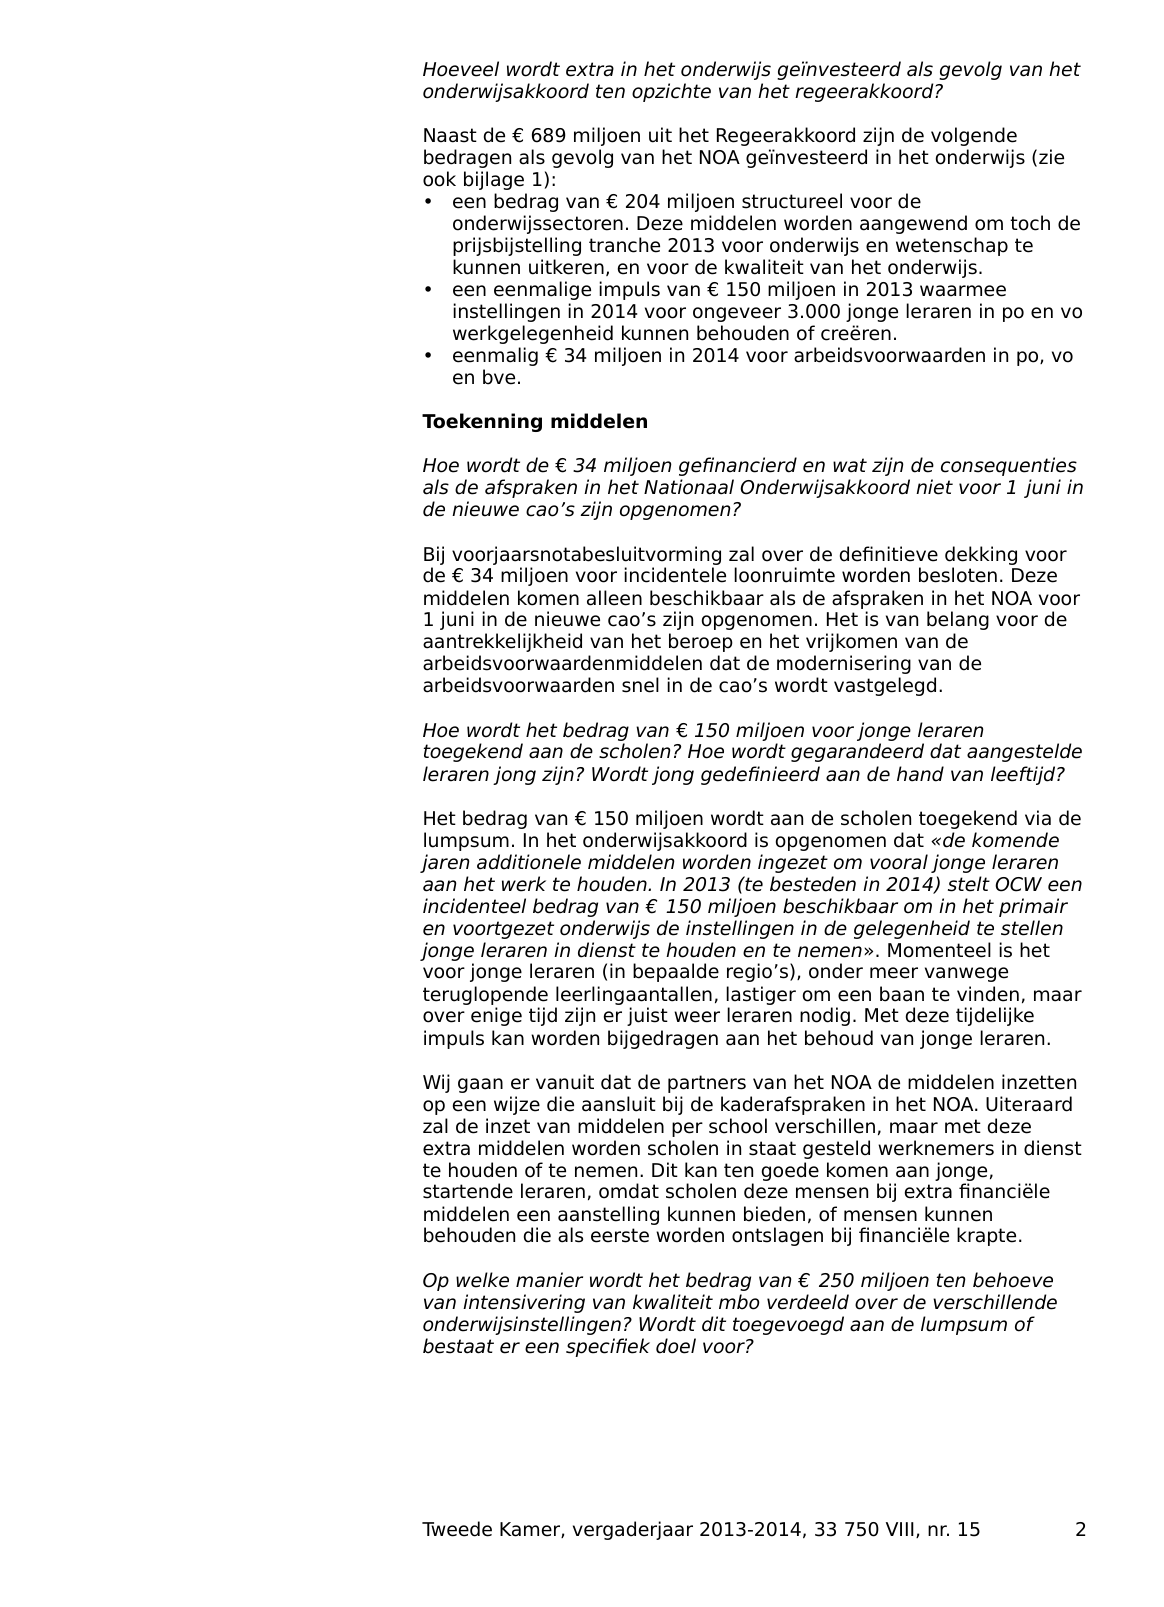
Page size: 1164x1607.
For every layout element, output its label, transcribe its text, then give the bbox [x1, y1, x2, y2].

text Hoe wordt het bedrag van € 150 miljoen voor jonge leraren toegekend aan de scholen? Hoe wordt gegarandeerd dat aangestelde leraren jong zijn? Wordt jong gedefinieerd aan de hand van leeftijd? [422, 719, 1087, 785]
text • eenmalig € 34 miljoen in 2014 voor arbeidsvoorwaarden in po, vo en bve. [422, 345, 1087, 389]
text Wij gaan er vanuit dat de partners van het NOA de middelen inzetten op een wijze die aansluit bij de kaderafspraken in het NOA. Uiteraard zal de inzet van middelen per school verschillen, maar met deze extra middelen worden scholen in staat gesteld werknemers in dienst te houden of te nemen. Dit kan ten goede komen aan jonge, startende leraren, omdat scholen deze mensen bij extra financiële middelen een aanstelling kunnen bieden, of mensen kunnen behouden die als eerste worden ontslagen bij financiële krapte. [422, 1072, 1087, 1247]
text Bij voorjaarsnotabesluitvorming zal over de definitieve dekking voor de € 34 miljoen voor incidentele loonruimte worden besloten. Deze middelen komen alleen beschikbaar als de afspraken in het NOA voor 1 juni in de nieuwe cao’s zijn opgenomen. Het is van belang voor de aantrekkelijkheid van het beroep en het vrijkomen van de arbeidsvoorwaardenmiddelen dat de modernisering van de arbeidsvoorwaarden snel in de cao’s wordt vastgelegd. [422, 543, 1087, 697]
text Op welke manier wordt het bedrag van € 250 miljoen ten behoeve van intensivering van kwaliteit mbo verdeeld over de verschillende onderwijsinstellingen? Wordt dit toegevoegd aan de lumpsum of bestaat er een specifiek doel voor? [422, 1269, 1087, 1357]
text • een bedrag van € 204 miljoen structureel voor de onderwijssectoren. Deze middelen worden aangewend om toch de prijsbijstelling tranche 2013 voor onderwijs en wetenschap te kunnen uitkeren, en voor de kwaliteit van het onderwijs. [422, 191, 1087, 279]
text Het bedrag van € 150 miljoen wordt aan de scholen toegekend via de lumpsum. In het onderwijsakkoord is opgenomen dat «de komende jaren additionele middelen worden ingezet om vooral jonge leraren aan het werk te houden. In 2013 (te besteden in 2014) stelt OCW een incidenteel bedrag van € 150 miljoen beschikbaar om in het primair en voortgezet onderwijs de instellingen in de gelegenheid te stellen jonge leraren in dienst te houden en te nemen». Momenteel is het voor jonge leraren (in bepaalde regio’s), onder meer vanwege teruglopende leerlingaantallen, lastiger om een baan te vinden, maar over enige tijd zijn er juist weer leraren nodig. Met deze tijdelijke impuls kan worden bijgedragen aan het behoud van jonge leraren. [422, 808, 1087, 1049]
subtitle Toekenning middelen [422, 411, 1087, 433]
text Naast de € 689 miljoen uit het Regeerakkoord zijn de volgende bedragen als gevolg van het NOA geïnvesteerd in het onderwijs (zie ook bijlage 1): [422, 125, 1087, 191]
text • een eenmalige impuls van € 150 miljoen in 2013 waarmee instellingen in 2014 voor ongeveer 3.000 jonge leraren in po en vo werkgelegenheid kunnen behouden of creëren. [422, 279, 1087, 345]
text Hoeveel wordt extra in het onderwijs geïnvesteerd als gevolg van het onderwijsakkoord ten opzichte van het regeerakkoord? [422, 59, 1087, 103]
text Hoe wordt de € 34 miljoen gefinancierd en wat zijn de consequenties als de afspraken in het Nationaal Onderwijsakkoord niet voor 1 juni in de nieuwe cao’s zijn opgenomen? [422, 455, 1087, 521]
